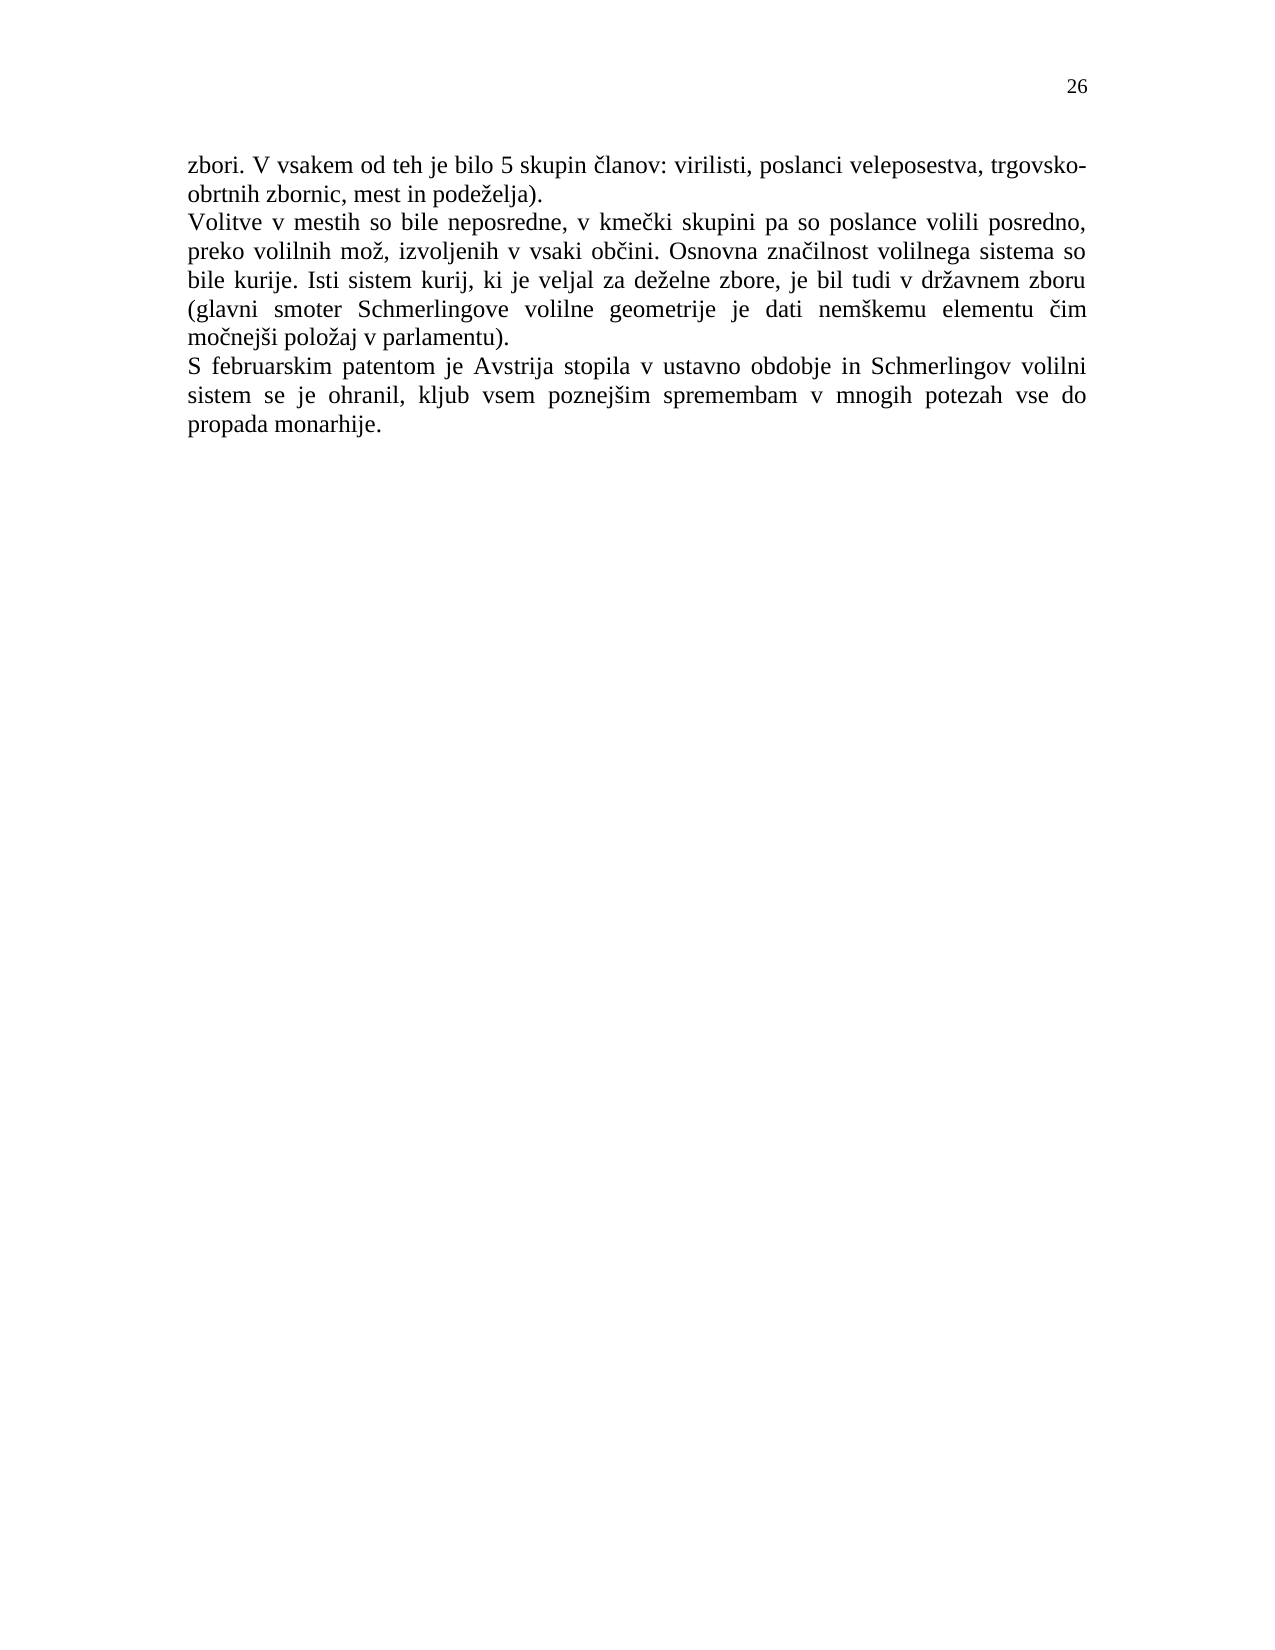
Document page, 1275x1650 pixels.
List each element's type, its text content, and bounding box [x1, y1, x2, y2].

text S februarskim patentom je Avstrija stopila v ustavno obdobje in Schmerlingov volilni sistem se je ohranil, kljub vsem poznejšim spremembam v mnogih potezah vse do propada monarhije. [187, 351, 1087, 437]
text Volitve v mestih so bile neposredne, v kmečki skupini pa so poslance volili posredno, preko volilnih mož, izvoljenih v vsaki občini. Osnovna značilnost volilnega sistema so bile kurije. Isti sistem kurij, ki je veljal za deželne zbore, je bil tudi v državnem zboru (glavni smoter Schmerlingove volilne geometrije je dati nemškemu elementu čim močnejši položaj v parlamentu). [187, 207, 1087, 351]
text zbori. V vsakem od teh je bilo 5 skupin članov: virilisti, poslanci veleposestva, trgovsko-obrtnih zbornic, mest in podeželja). [187, 150, 1087, 207]
